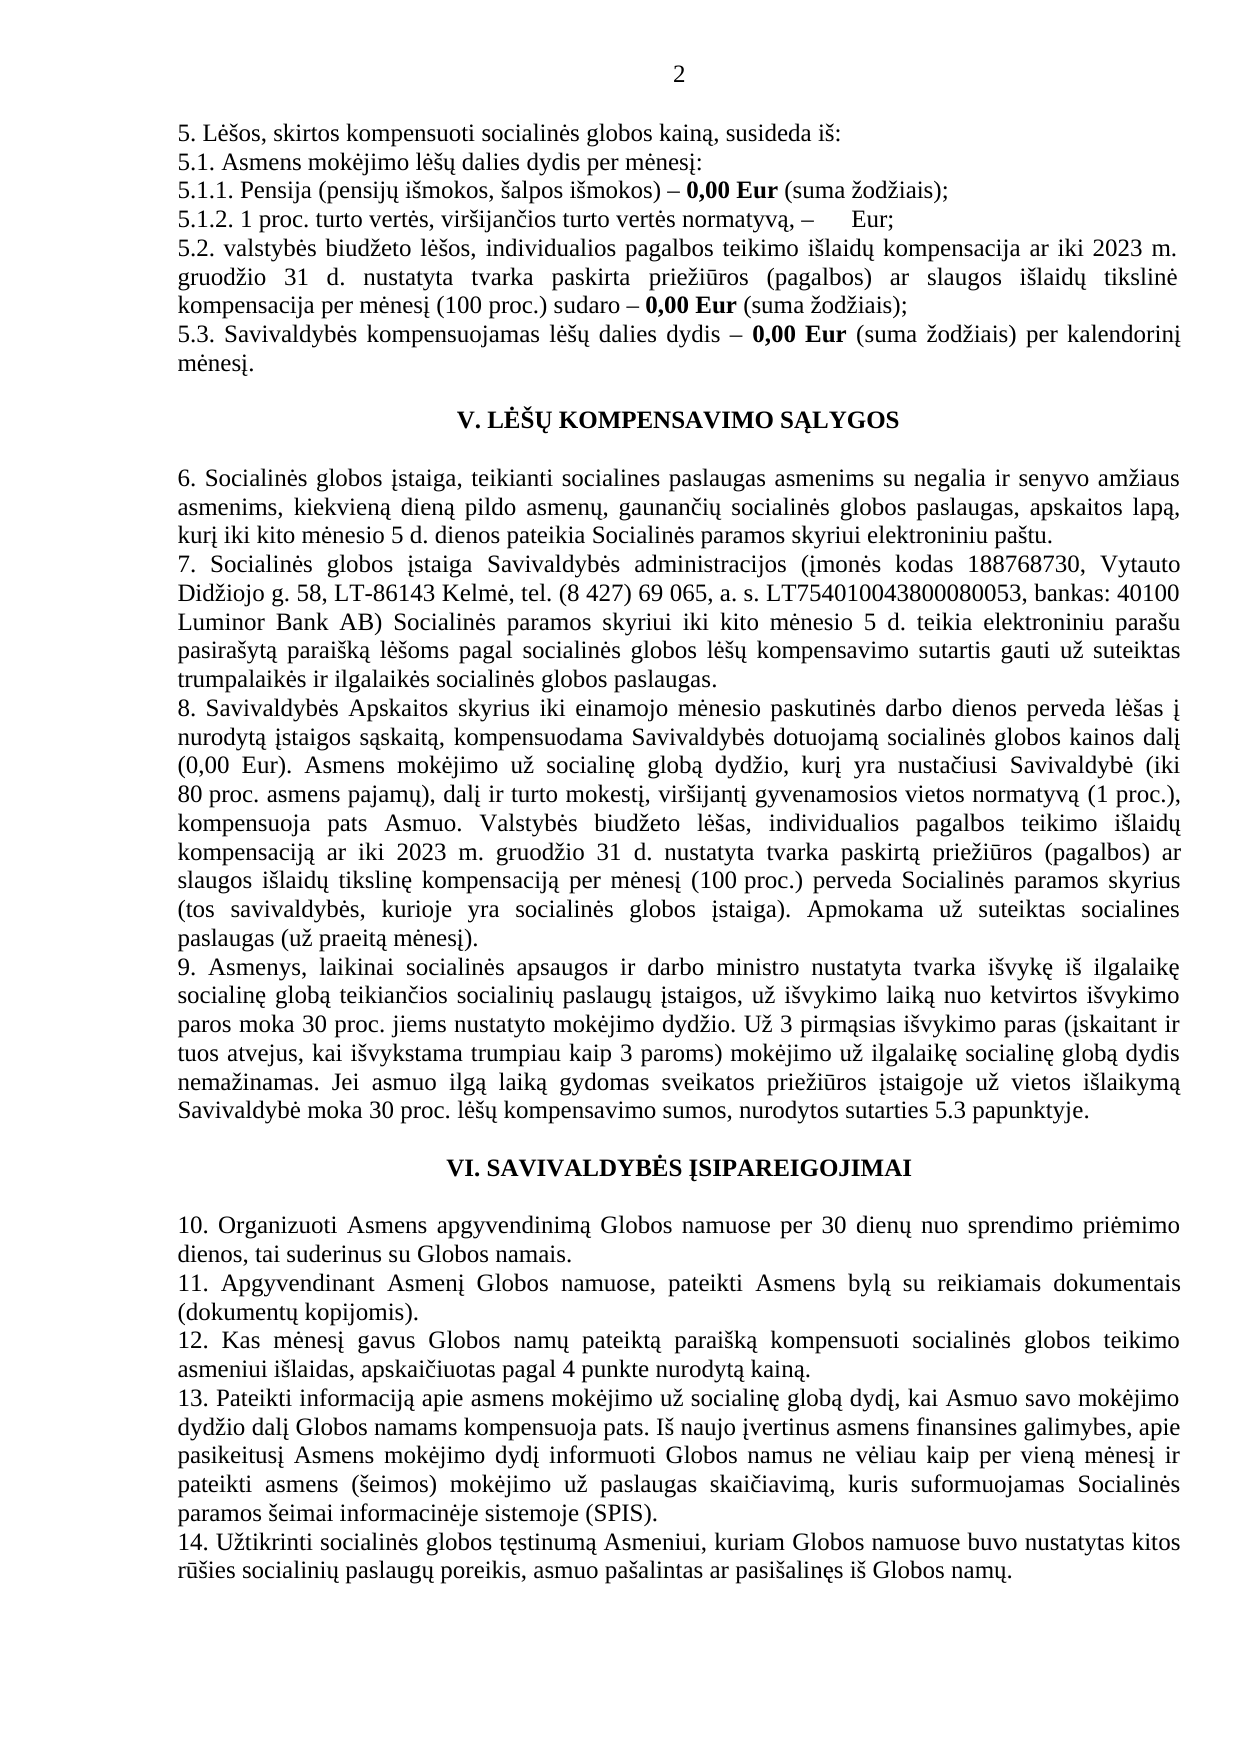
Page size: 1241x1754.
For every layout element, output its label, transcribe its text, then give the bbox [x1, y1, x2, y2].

text 5. Lėšos, skirtos kompensuoti socialinės globos kainą, susideda iš: [177, 118, 1181, 147]
text 5.3. Savivaldybės kompensuojamas lėšų dalies dydis – 0,00 Eur (suma žodžiais) per kalendorinį mėnesį. [177, 319, 1181, 377]
text 5.1.1. Pensija (pensijų išmokos, šalpos išmokos) – 0,00 Eur (suma žodžiais); [177, 176, 1178, 204]
text 9. Asmenys, laikinai socialinės apsaugos ir darbo ministro nustatyta tvarka išvykę iš ilgalaikę socialinę globą teikiančios socialinių paslaugų įstaigos, už išvykimo laiką nuo ketvirtos išvykimo paros moka 30 proc. jiems nustatyto mokėjimo dydžio. Už 3 pirmąsias išvykimo paras (įskaitant ir tuos atvejus, kai išvykstama trumpiau kaip 3 paroms) mokėjimo už ilgalaikę socialinę globą dydis nemažinamas. Jei asmuo ilgą laiką gydomas sveikatos priežiūros įstaigoje už vietos išlaikymą Savivaldybė moka 30 proc. lėšų kompensavimo sumos, nurodytos sutarties 5.3 papunktyje. [177, 952, 1181, 1124]
text 11. Apgyvendinant Asmenį Globos namuose, pateikti asmens bylą su reikiamais dokumentais (dokumentų kopijomis). [177, 1268, 1181, 1326]
text 7. Socialinės globos įstaiga Savivaldybės administracijos (įmonės kodas 188768730, Vytauto Didžiojo g. 58, LT-86143 Kelmė, tel. (8 427) 69 065, a. s. LT754010043800080053, bankas: 40100 Luminor Bank AB) Socialinės paramos skyriui iki kito mėnesio 5 d. teikia elektroniniu parašu pasirašytą paraišką lėšoms pagal socialinės globos lėšų kompensavimo sutartis gauti už suteiktas trumpalaikės ir ilgalaikės socialinės globos paslaugas. [177, 549, 1181, 693]
text 5.1.2. 1 proc. turto vertės, viršijančios turto vertės normatyvą, – Eur; [177, 204, 1178, 233]
text 5.2. valstybės biudžeto lėšos, individualios pagalbos teikimo išlaidų kompensacija ar iki 2023 m. gruodžio 31 d. nustatyta tvarka paskirta priežiūros (pagalbos) ar slaugos išlaidų tikslinė kompensacija per mėnesį (100 proc.) sudaro – 0,00 Eur (suma žodžiais); [177, 233, 1178, 319]
text 14. Užtikrinti socialinės globos tęstinumą Asmeniui, kuriam Globos namuose buvo nustatytas kitos rūšies socialinių paslaugų poreikis, asmuo pašalintas ar pasišalinęs iš Globos namų. [177, 1527, 1181, 1584]
text 12. Kas mėnesį gavus Globos namų pateiktą paraišką kompensuoti socialinės globos teikimo asmeniui išlaidas, apskaičiuotas pagal 4 punkte nurodytą kainą. [177, 1326, 1181, 1383]
text 10. Organizuoti Asmens apgyvendinimą Globos namuose per 30 dienų nuo sprendimo priėmimo dienos, tai suderinus su Globos namais. [177, 1211, 1181, 1268]
text 5.1. Asmens mokėjimo lėšų dalies dydis per mėnesį: [177, 147, 1178, 176]
text 8. Savivaldybės Apskaitos skyrius iki einamojo mėnesio paskutinės darbo dienos perveda lėšas į nurodytą įstaigos sąskaitą, kompensuodama Savivaldybės dotuojamą socialinės globos kainos dalį (0,00 Eur). Asmens mokėjimo už socialinę globą dydžio, kurį yra nustačiusi Savivaldybė (iki 80 proc. asmens pajamų), dalį ir turto mokestį, viršijantį gyvenamosios vietos normatyvą (1 proc.), kompensuoja pats Asmuo. Valstybės biudžeto lėšas, individualios pagalbos teikimo išlaidų kompensaciją ar iki 2023 m. gruodžio 31 d. nustatyta tvarka paskirtą priežiūros (pagalbos) ar slaugos išlaidų tikslinę kompensaciją per mėnesį (100 proc.) perveda Socialinės paramos skyrius (tos savivaldybės, kurioje yra socialinės globos įstaiga). Apmokama už suteiktas socialines paslaugas (už praeitą mėnesį). [177, 693, 1181, 952]
text VI. SAVIVALDYBĖS ĮSIPAREIGOJIMAI [177, 1153, 1181, 1182]
text 6. Socialinės globos įstaiga, teikianti socialines paslaugas asmenims su negalia ir senyvo amžiaus asmenims, kiekvieną dieną pildo asmenų, gaunančių socialinės globos paslaugas, apskaitos lapą, kurį iki kito mėnesio 5 d. dienos pateikia Socialinės paramos skyriui elektroniniu paštu. [177, 463, 1181, 549]
text V. LĖŠŲ KOMPENSAVIMO SĄLYGOS [177, 406, 1179, 434]
text 13. Pateikti informaciją apie asmens mokėjimo už socialinę globą dydį, kai Asmuo savo mokėjimo dydžio dalį Globos namams kompensuoja pats. Iš naujo įvertinus asmens finansines galimybes, apie pasikeitusį Asmens mokėjimo dydį informuoti Globos namus ne vėliau kaip per vieną mėnesį ir pateikti asmens (šeimos) mokėjimo už paslaugas skaičiavimą, kuris suformuojamas Socialinės paramos šeimai informacinėje sistemoje (SPIS). [177, 1383, 1181, 1527]
